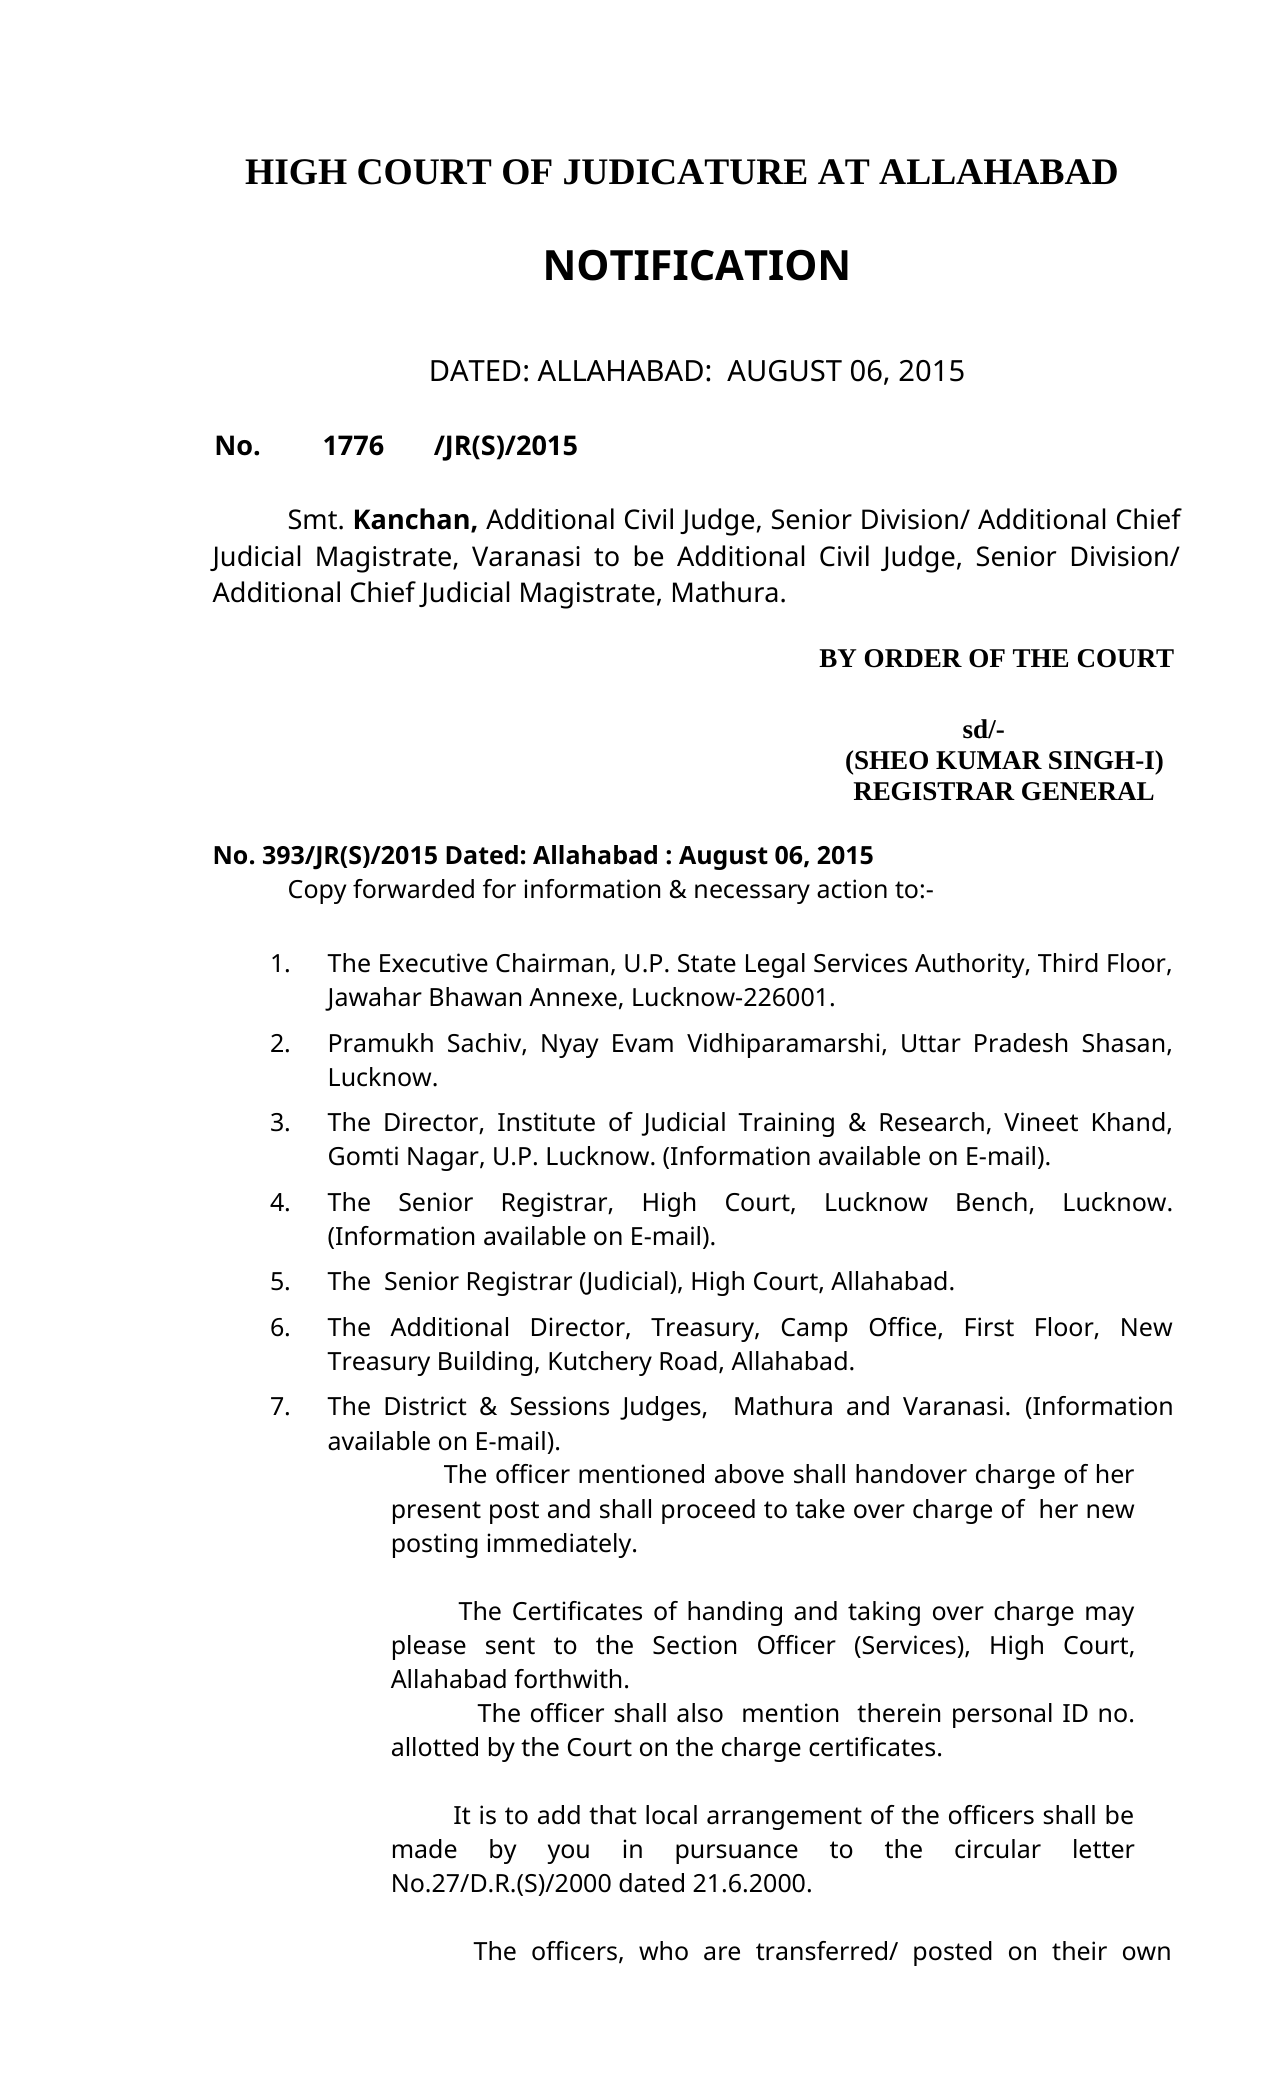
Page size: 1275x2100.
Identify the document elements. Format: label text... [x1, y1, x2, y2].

table_cell Pramukh Sachiv, Nyay Evam Vidhiparamarshi, Uttar Pradesh Shasan, Lucknow. [322, 1020, 1180, 1099]
text BY ORDER OF THE COURT [212, 642, 1181, 673]
table_header The Executive Chairman, U.P. State Legal Services Authority, Third Floor, Jawahar Bhawan Annexe, Lucknow-226001. [322, 940, 1180, 1019]
table_cell The Senior Registrar, High Court, Lucknow Bench, Lucknow. (Information available on E-mail). [322, 1179, 1180, 1258]
table_cell [264, 1020, 322, 1099]
text REGISTRAR GENERAL [62, 775, 1181, 807]
table_cell The Senior Registrar (Judicial), High Court, Allahabad. [322, 1258, 1180, 1304]
table_cell The Additional Director, Treasury, Camp Office, First Floor, New Treasury Building, Kutchery Road, Allahabad. [322, 1304, 1180, 1383]
table_header [264, 940, 322, 1019]
text Smt. Kanchan, Additional Civil Judge, Senior Division/ Additional Chief Judicial Magistrate, Varanasi to be Additional Civil Judge, Senior Division/ Additional Chief Judicial Magistrate, Mathura. [212, 500, 1181, 611]
table_cell The Director, Institute of Judicial Training & Research, Vineet Khand, Gomti Nagar, U.P. Lucknow. (Information available on E-mail). [322, 1099, 1180, 1179]
subtitle NOTIFICATION [212, 236, 1181, 293]
table_cell [264, 1383, 322, 1974]
subtitle DATED: ALLAHABAD: AUGUST 06, 2015 [212, 350, 1181, 389]
table_cell The District & Sessions Judges, Mathura and Varanasi. (Information available on E-mail). The officer mentioned above shall handover charge of her present post and shall proceed to take over charge of her new posting immediately. The Certificates of handing and taking over charge may please sent to the Section Officer (Services), High Court, Allahabad forthwith. The officer shall also mention therein personal ID no. allotted by the Court on the charge certificates. It is to add that local arrangement of the officers shall be made by you in pursuance to the circular letter No.27/D.R.(S)/2000 dated 21.6.2000. The officers, who are transferred/ posted on their own [322, 1383, 1180, 1974]
title HIGH COURT OF JUDICATURE AT ALLAHABAD [175, 150, 1189, 193]
table_cell [264, 1258, 322, 1304]
table_cell [264, 1179, 322, 1258]
table_header 1776 [284, 426, 422, 463]
table_header No. [203, 426, 284, 463]
table_header /JR(S)/2015 [422, 426, 638, 463]
table_cell [264, 1304, 322, 1383]
text Copy forwarded for information & necessary action to:- [212, 872, 1181, 906]
table_cell [264, 1099, 322, 1179]
text sd/- (SHEO KUMAR SINGH-I) [62, 713, 1181, 775]
subtitle No. 393/JR(S)/2015 Dated: Allahabad : August 06, 2015 [212, 838, 1181, 872]
